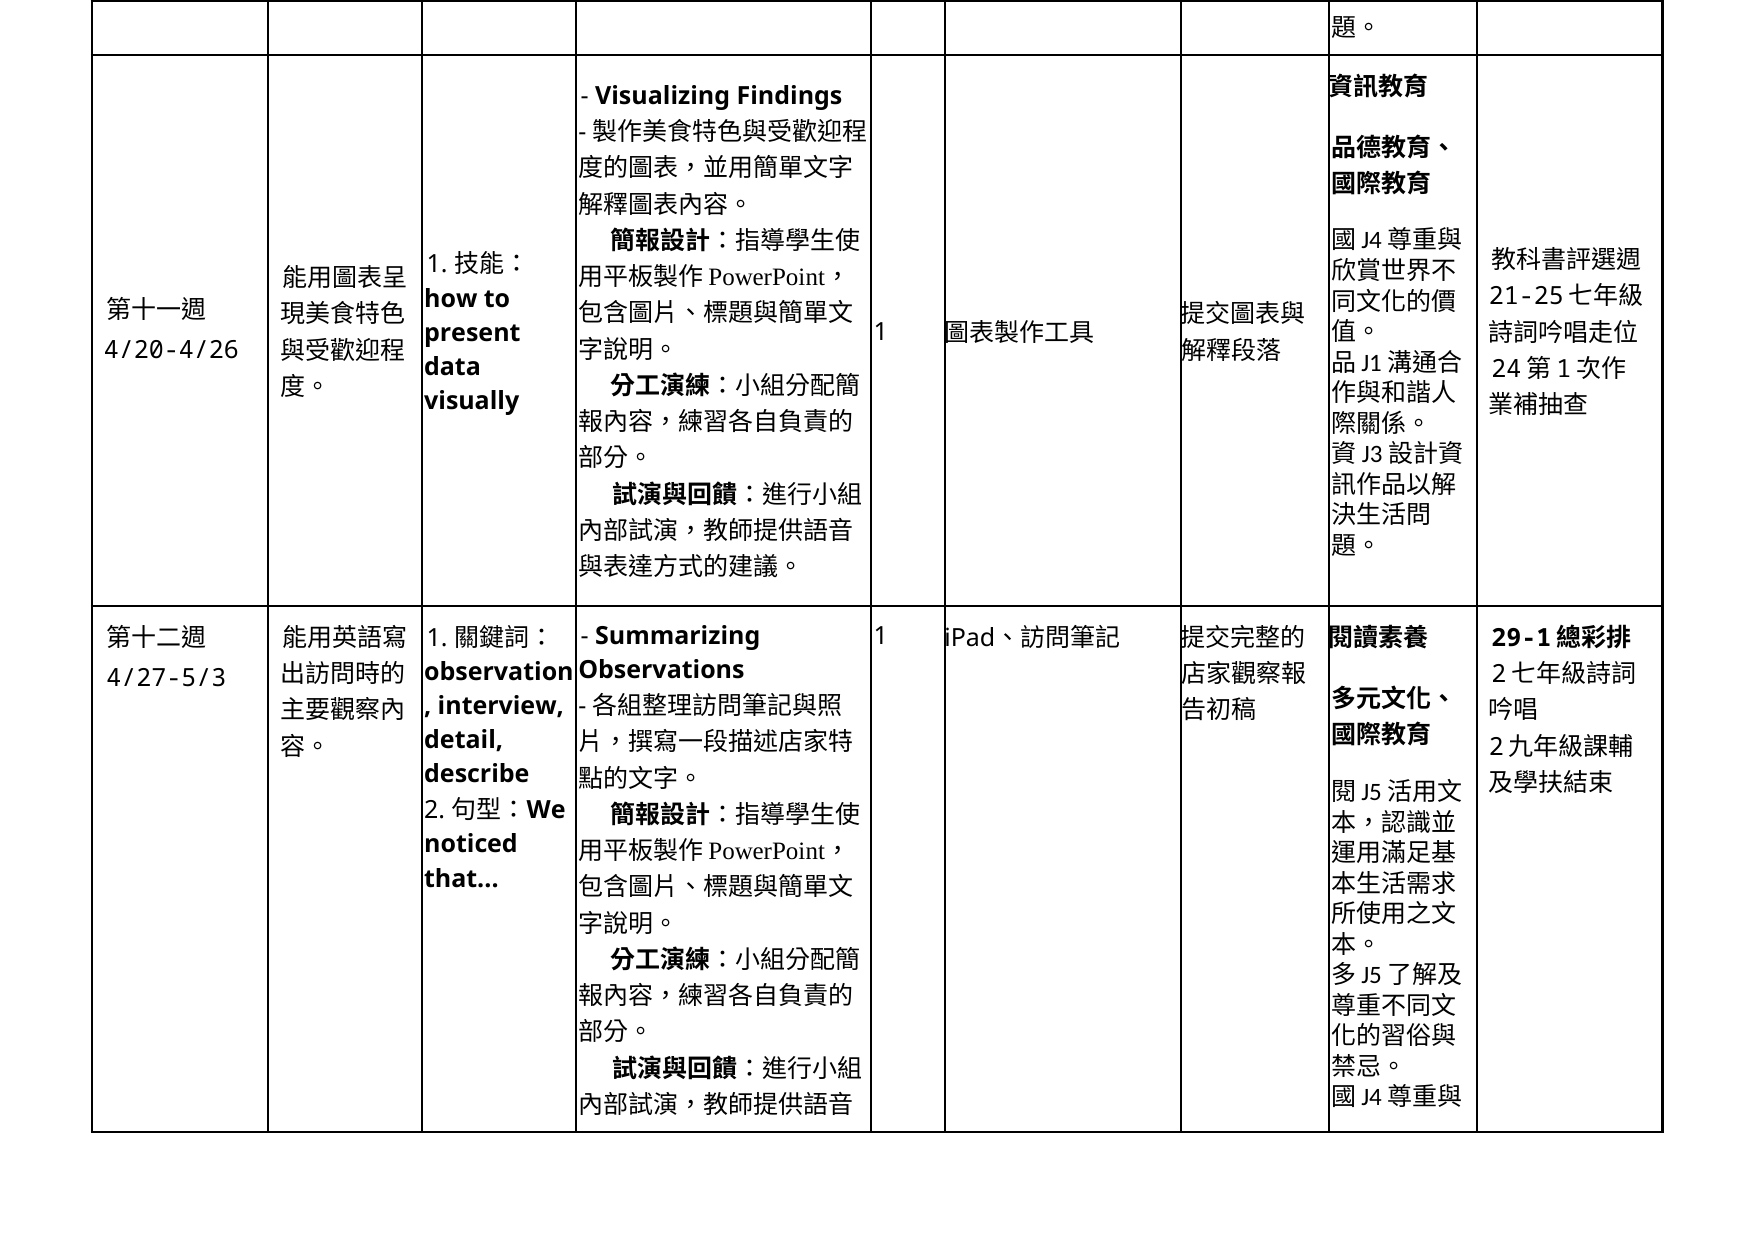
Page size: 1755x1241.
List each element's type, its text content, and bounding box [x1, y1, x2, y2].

table_cell [423, 2, 575, 53]
table_cell iPad、訪問筆記 [946, 607, 1180, 1131]
table_cell - Summarizing Observations - 各組整理訪問筆記與照片，撰寫一段描述店家特點的文字。  簡報設計：指導學生使用平板製作PowerPoint，包含圖片、標題與簡單文字說明。  分工演練：小組分配簡報內容，練習各自負責的部分。  試演與回饋：進行小組內部試演，教師提供語音 [577, 607, 870, 1131]
table_cell 能用圖表呈現美食特色與受歡迎程度。 [269, 56, 421, 605]
table_cell 1. 技能：how to present data visually [423, 56, 575, 605]
table_cell 閱讀素養 多元文化、國際教育 閱J5 活用文本，認識並運用滿足基本生活需求所使用之文本。 多J5 了解及尊重不同文化的習俗與禁忌。 國J4 尊重與 [1330, 607, 1476, 1131]
table_cell [946, 2, 1180, 53]
table_cell 資訊教育 品德教育、國際教育 國J4 尊重與欣賞世界不同文化的價值。 品J1 溝通合作與和諧人際關係。 資 J3 設計資訊作品以解決生活問題。 [1330, 56, 1476, 605]
table_cell [1478, 2, 1661, 53]
table_cell [1182, 2, 1328, 53]
table_cell [872, 2, 944, 53]
table_cell [269, 2, 421, 53]
table_cell 第十二週 4/27-5/3 [93, 607, 267, 1131]
table_cell 提交圖表與解釋段落 [1182, 56, 1328, 605]
table_cell 能用英語寫出訪問時的主要觀察內容。 [269, 607, 421, 1131]
table_cell 29-1總彩排 2七年級詩詞吟唱 2九年級課輔及學扶結束 [1478, 607, 1661, 1131]
table_cell 圖表製作工具 [946, 56, 1180, 605]
table_cell 教科書評選週 21-25七年級詩詞吟唱走位 24第1次作業補抽查 [1478, 56, 1661, 605]
table_cell 第十一週4/20-4/26 [93, 56, 267, 605]
table_cell 1. 關鍵詞：observation, interview, detail, describe 2. 句型：We noticed that... [423, 607, 575, 1131]
table_cell 提交完整的店家觀察報告初稿 [1182, 607, 1328, 1131]
table_cell 1 [872, 607, 944, 1131]
table_cell 1 [872, 56, 944, 605]
table_cell - Visualizing Findings - 製作美食特色與受歡迎程度的圖表，並用簡單文字解釋圖表內容。  簡報設計：指導學生使用平板製作PowerPoint，包含圖片、標題與簡單文字說明。  分工演練：小組分配簡報內容，練習各自負責的部分。  試演與回饋：進行小組內部試演，教師提供語音與表達方式的建議。 [577, 56, 870, 605]
table_cell [577, 2, 870, 53]
table_cell 題。 [1330, 2, 1476, 53]
table_cell [93, 2, 267, 53]
